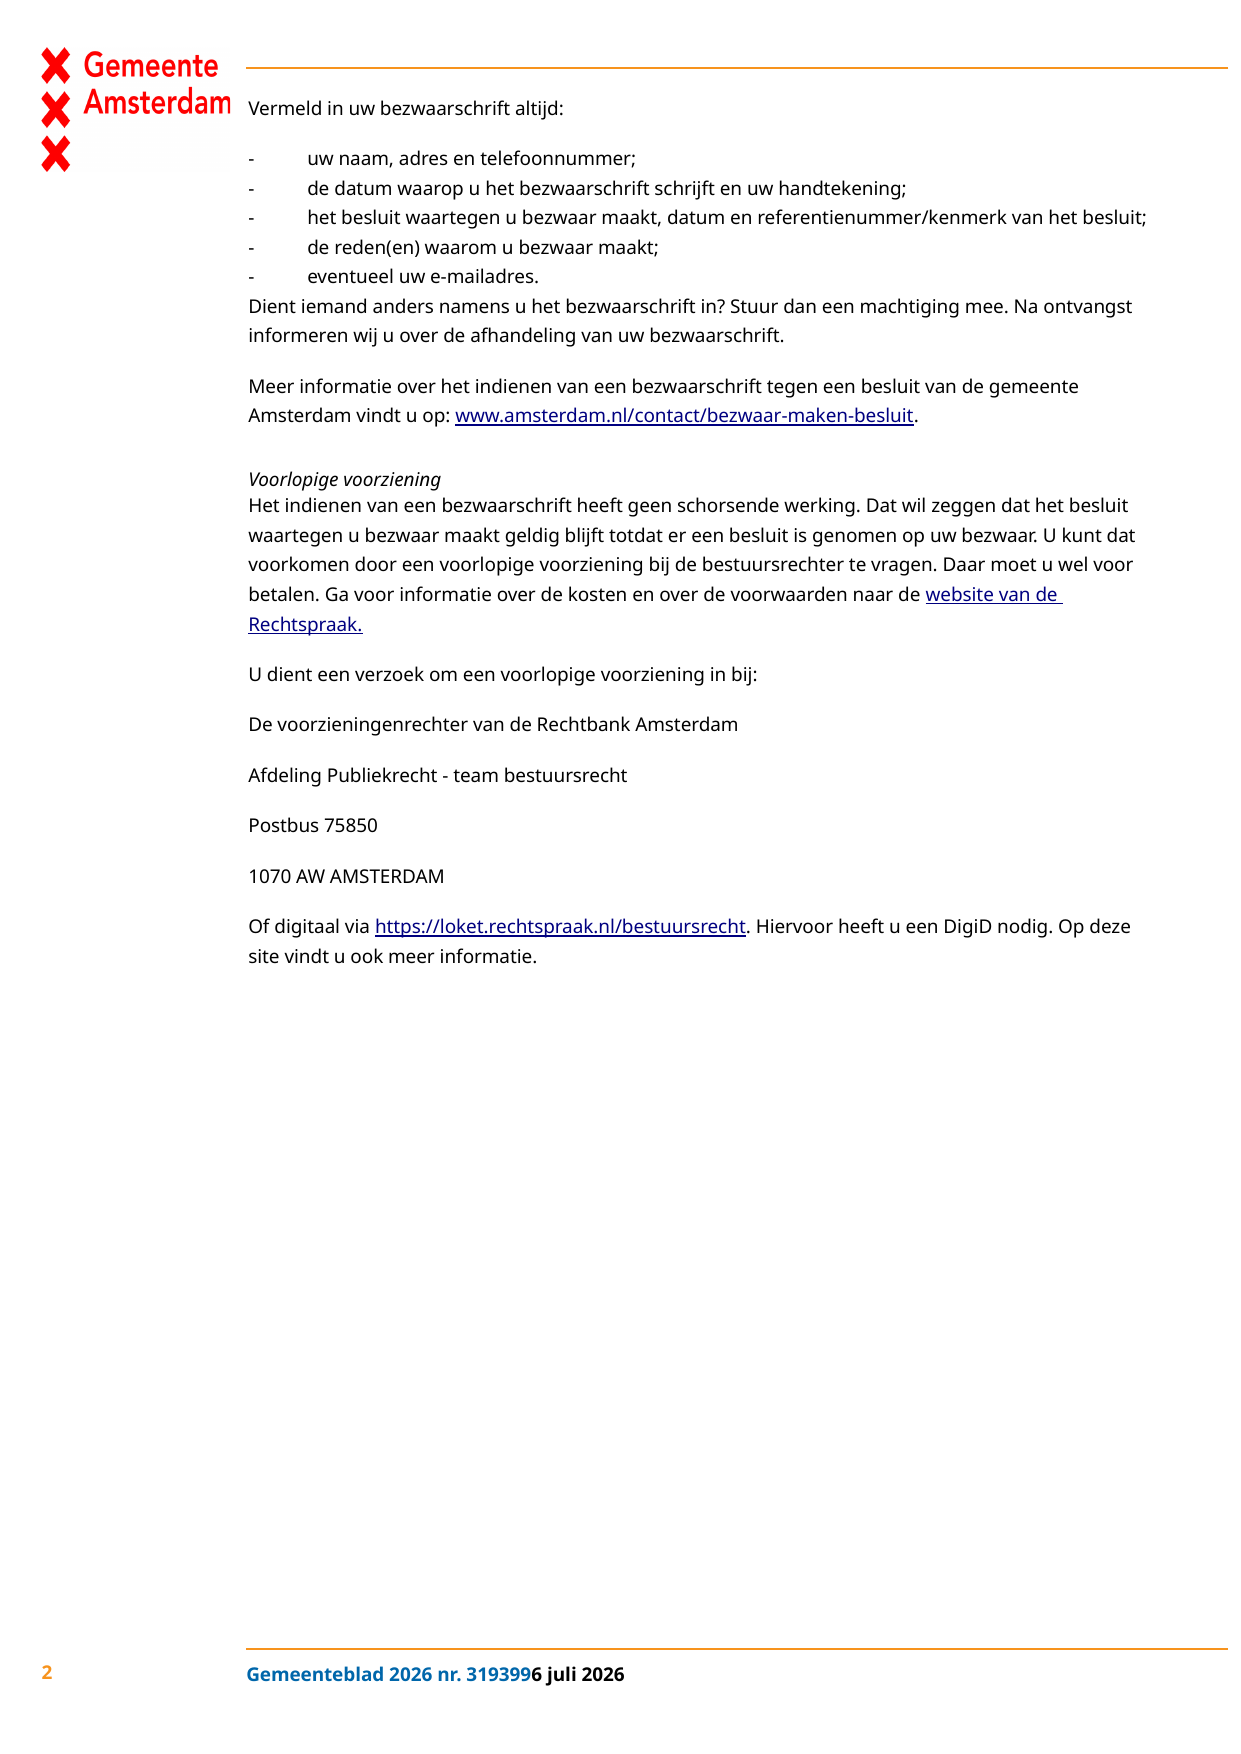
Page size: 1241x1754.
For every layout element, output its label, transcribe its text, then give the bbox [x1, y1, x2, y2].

text Dient iemand anders namens u het bezwaarschrift in? Stuur dan een machtiging mee. Na ontvangst informeren wij u over de afhandeling van uw bezwaarschrift. [248, 293, 1152, 348]
text U dient een verzoek om een voorlopige voorziening in bij: [248, 661, 1152, 687]
text De voorzieningenrechter van de Rechtbank Amsterdam [248, 712, 1152, 737]
text Voorlopige voorziening [248, 467, 1152, 492]
list de reden(en) waarom u bezwaar maakt; [248, 234, 1152, 260]
text 1070 AW AMSTERDAM [248, 863, 1152, 888]
list het besluit waartegen u bezwaar maakt, datum en referentienummer/kenmerk van het besluit; [248, 204, 1152, 230]
picture [41, 47, 231, 172]
text Afdeling Publiekrecht - team bestuursrecht [248, 762, 1152, 788]
text Of digitaal via https://loket.rechtspraak.nl/bestuursrecht. Hiervoor heeft u een DigiD nodig. Op deze site vindt u ook meer informatie. [248, 913, 1152, 968]
text Vermeld in uw bezwaarschrift altijd: [248, 95, 1152, 121]
list eventueel uw e-mailadres. [248, 263, 1152, 289]
text Postbus 75850 [248, 812, 1152, 838]
text Meer informatie over het indienen van een bezwaarschrift tegen een besluit van de gemeente Amsterdam vindt u op: www.amsterdam.nl/contact/bezwaar-maken-besluit. [248, 373, 1152, 428]
list de datum waarop u het bezwaarschrift schrijft en uw handtekening; [248, 175, 1152, 201]
list uw naam, adres en telefoonnummer; [248, 145, 1152, 171]
text Het indienen van een bezwaarschrift heeft geen schorsende werking. Dat wil zeggen dat het besluit waartegen u bezwaar maakt geldig blijft totdat er een besluit is genomen op uw bezwaar. U kunt dat voorkomen door een voorlopige voorziening bij de bestuursrechter te vragen. Daar moet u wel voor betalen. Ga voor informatie over de kosten en over de voorwaarden naar de website van de Rechtspraak. [248, 492, 1152, 636]
